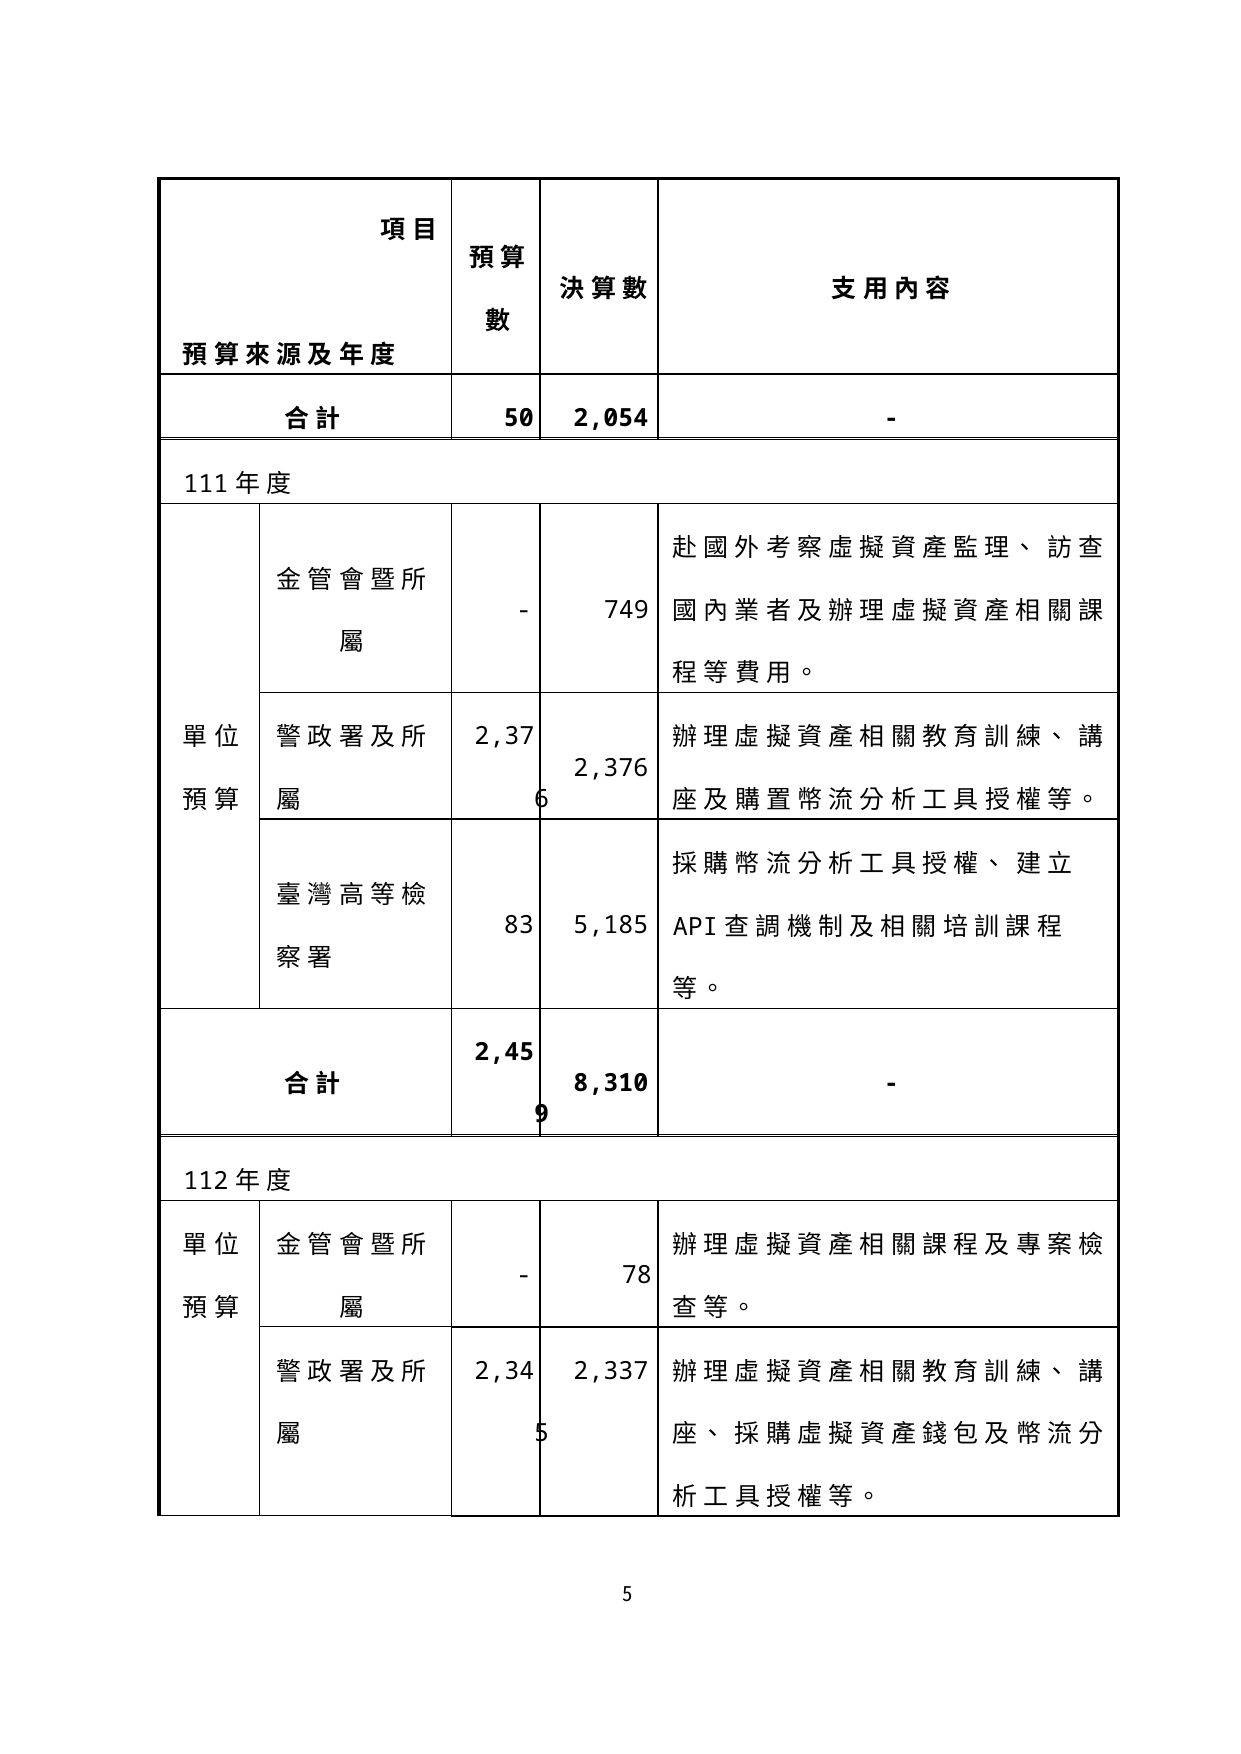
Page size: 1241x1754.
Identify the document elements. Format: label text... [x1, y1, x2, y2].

table_cell 金管會暨所屬 [260, 1201, 451, 1326]
table_header 支用內容 [659, 180, 1117, 373]
table_cell 50 [452, 375, 539, 437]
table_cell 辦理虛擬資產相關教育訓練、講座、採購虛擬資產錢包及幣流分析工具授權等。 [659, 1328, 1117, 1515]
table_cell 單位 預算 [161, 504, 259, 1007]
table_header 預算數 [452, 180, 539, 373]
table_cell 合計 [161, 1009, 451, 1134]
table_cell 合計 [161, 375, 451, 437]
table_cell 金管會暨所屬 [260, 504, 451, 692]
table_cell 臺灣高等檢察署 [260, 820, 451, 1007]
table_cell - [659, 375, 1117, 437]
table_cell 78 [541, 1201, 657, 1326]
table_cell - [659, 1009, 1117, 1134]
table_cell 警政署及所屬 [260, 693, 451, 818]
table_cell 5,185 [541, 820, 657, 1007]
table_cell 83 [452, 820, 539, 1007]
table_header 項目 預算來源及年度 [161, 180, 451, 373]
table_cell 2,459 [452, 1009, 539, 1134]
table_cell 單位 預算 [161, 1201, 259, 1515]
table_cell 警政署及所屬 [260, 1327, 451, 1515]
table_cell 749 [541, 504, 657, 692]
table_cell - [452, 1201, 539, 1326]
table_header 決算數 [541, 180, 657, 373]
table_cell - [452, 504, 539, 692]
table_cell 2,054 [541, 375, 657, 437]
table_cell 採購幣流分析工具授權、建立API查調機制及相關培訓課程等。 [659, 820, 1117, 1007]
table_cell 辦理虛擬資產相關教育訓練、講座及購置幣流分析工具授權等。 [659, 693, 1117, 818]
table_cell 2,337 [541, 1328, 657, 1515]
table_cell 2,376 [541, 693, 657, 818]
table_cell 111年度 [161, 440, 1117, 503]
table_cell 2,376 [452, 693, 539, 818]
table_cell 112年度 [161, 1137, 1117, 1199]
table_cell 2,345 [452, 1328, 539, 1515]
table_cell 辦理虛擬資產相關課程及專案檢查等。 [659, 1201, 1117, 1326]
table_cell 赴國外考察虛擬資產監理、訪查國內業者及辦理虛擬資產相關課程等費用。 [659, 504, 1117, 692]
table_cell 8,310 [541, 1009, 657, 1134]
